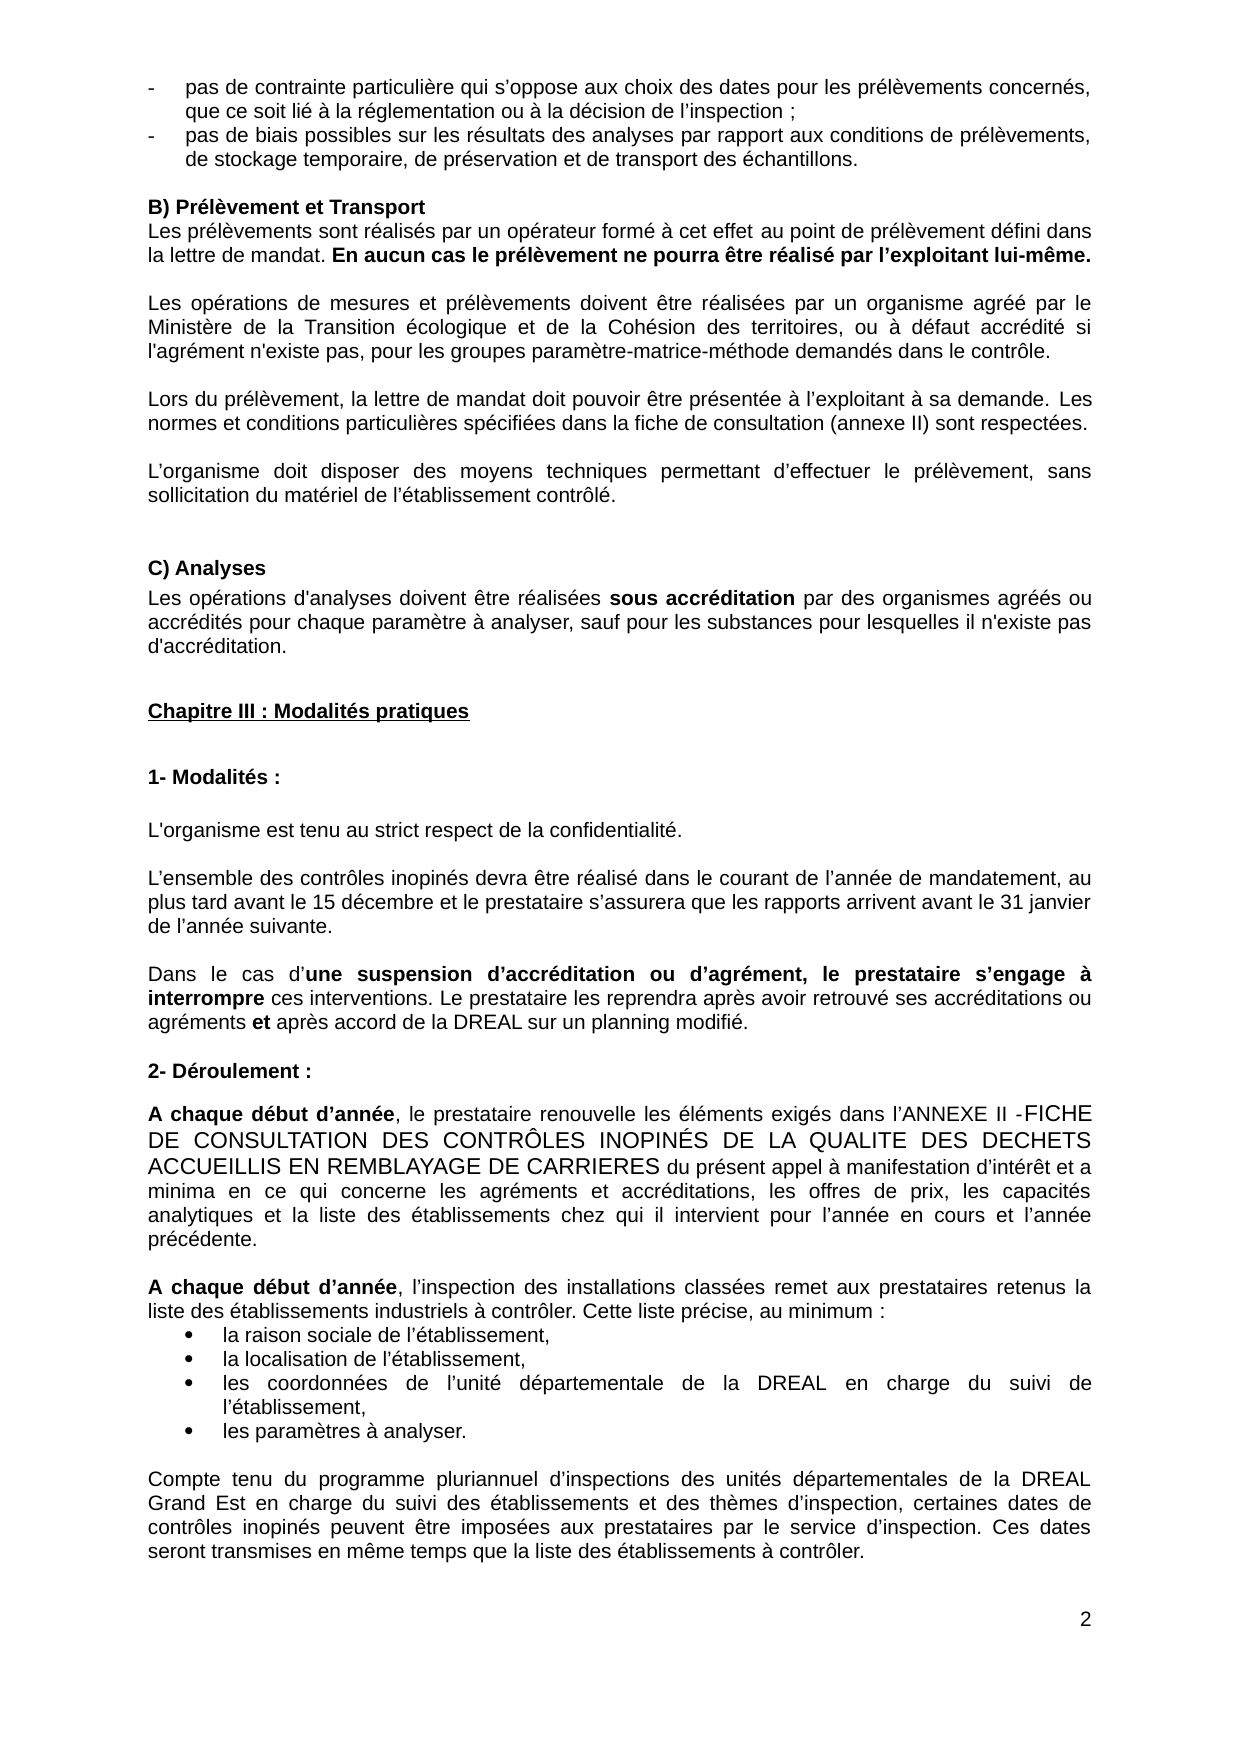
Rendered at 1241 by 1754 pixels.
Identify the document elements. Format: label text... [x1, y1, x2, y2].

text Les opérations de mesures et prélèvements doivent être réalisées par un organisme agréé par le Ministère de la Transition écologique et de la Cohésion des territoires, ou à défaut accrédité si l'agrément n'existe pas, pour les groupes paramètre-matrice-méthode demandés dans le contrôle. [148, 291, 1093, 363]
text Lors du prélèvement, la lettre de mandat doit pouvoir être présentée à l’exploitant à sa demande. Les normes et conditions particulières spécifiées dans la fiche de consultation (annexe II) sont respectées. [148, 387, 1093, 435]
subtitle C) Analyses [148, 556, 1093, 579]
text L'organisme est tenu au strict respect de la confidentialité. [148, 818, 1093, 842]
list la raison sociale de l’établissement, [185, 1323, 1093, 1347]
text Les opérations d'analyses doivent être réalisées sous accréditation par des organismes agréés ou accrédités pour chaque paramètre à analyser, sauf pour les substances pour lesquelles il n'existe pas d'accréditation. [148, 586, 1093, 658]
text Compte tenu du programme pluriannuel d’inspections des unités départementales de la DREAL Grand Est en charge du suivi des établissements et des thèmes d’inspection, certaines dates de contrôles inopinés peuvent être imposées aux prestataires par le service d’inspection. Ces dates seront transmises en même temps que la liste des établissements à contrôler. [148, 1467, 1093, 1563]
list les coordonnées de l’unité départementale de la DREAL en charge du suivi de l’établissement, [185, 1371, 1093, 1419]
list les paramètres à analyser. [185, 1419, 1093, 1443]
text L’organisme doit disposer des moyens techniques permettant d’effectuer le prélèvement, sans sollicitation du matériel de l’établissement contrôlé. [148, 459, 1093, 507]
list pas de contrainte particulière qui s’oppose aux choix des dates pour les prélèvements concernés, que ce soit lié à la réglementation ou à la décision de l’inspection ; [148, 75, 1093, 123]
subtitle 2- Déroulement : [148, 1058, 1093, 1082]
text A chaque début d’année, l’inspection des installations classées remet aux prestataires retenus la liste des établissements industriels à contrôler. Cette liste précise, au minimum : [148, 1275, 1093, 1323]
text Les prélèvements sont réalisés par un opérateur formé à cet effet au point de prélèvement défini dans la lettre de mandat. En aucun cas le prélèvement ne pourra être réalisé par l’exploitant lui-même. [148, 219, 1093, 267]
list la localisation de l’établissement, [185, 1347, 1093, 1371]
text A chaque début d’année, le prestataire renouvelle les éléments exigés dans l’ANNEXE II -FICHE DE CONSULTATION DES CONTRÔLES INOPINÉS DE LA QUALITE DES DECHETS ACCUEILLIS EN REMBLAYAGE DE CARRIERES du présent appel à manifestation d’intérêt et a minima en ce qui concerne les agréments et accréditations, les offres de prix, les capacités analytiques et la liste des établissements chez qui il intervient pour l’année en cours et l’année précédente. [148, 1100, 1093, 1251]
text 1- Modalités : [148, 765, 1093, 789]
text B) Prélèvement et Transport [148, 195, 1093, 219]
text Dans le cas d’une suspension d’accréditation ou d’agrément, le prestataire s’engage à interrompre ces interventions. Le prestataire les reprendra après avoir retrouvé ses accréditations ou agréments et après accord de la DREAL sur un planning modifié. [148, 962, 1093, 1034]
text L’ensemble des contrôles inopinés devra être réalisé dans le courant de l’année de mandatement, au plus tard avant le 15 décembre et le prestataire s’assurera que les rapports arrivent avant le 31 janvier de l’année suivante. [148, 866, 1093, 938]
text Chapitre III : Modalités pratiques [148, 699, 1093, 723]
list pas de biais possibles sur les résultats des analyses par rapport aux conditions de prélèvements, de stockage temporaire, de préservation et de transport des échantillons. [148, 123, 1093, 171]
